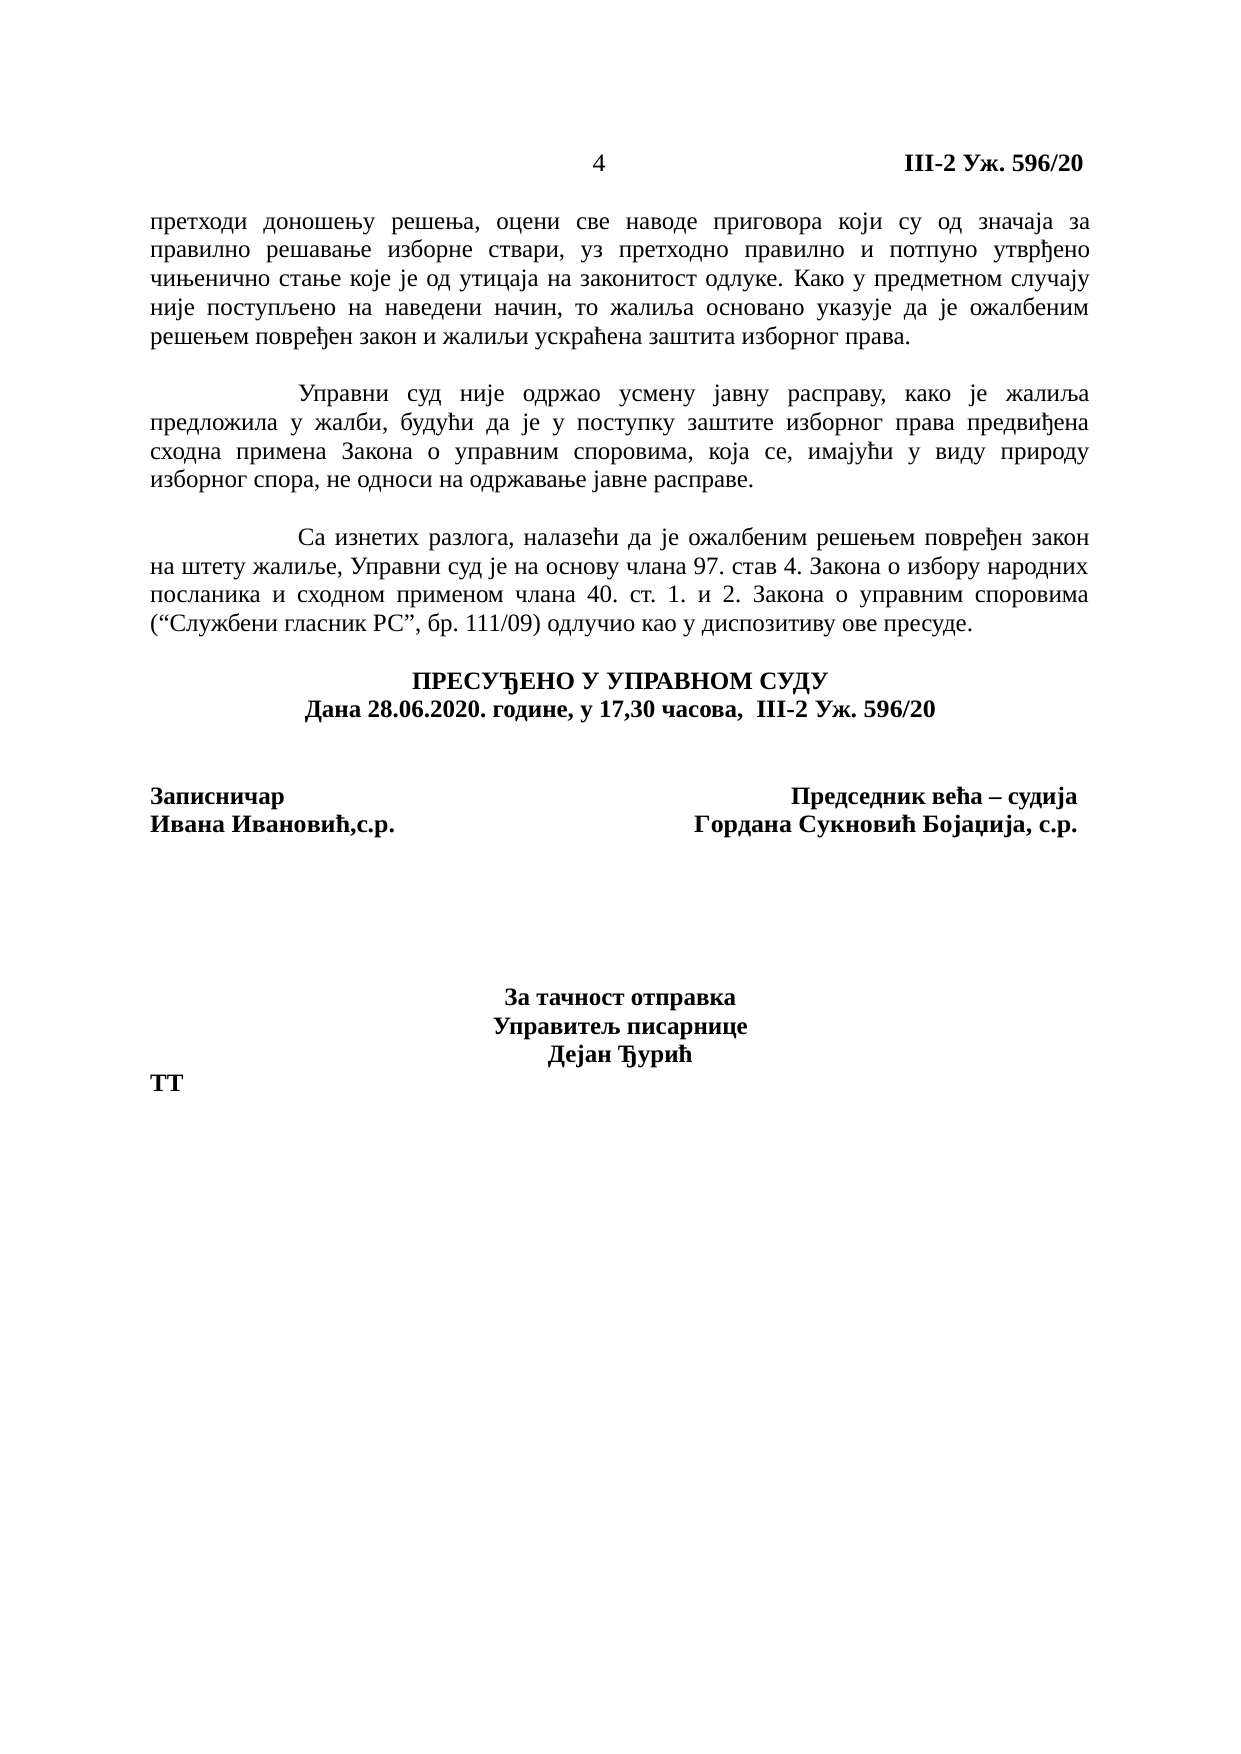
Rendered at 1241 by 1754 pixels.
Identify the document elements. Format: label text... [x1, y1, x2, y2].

text ТТ [150, 1068, 1090, 1097]
text претходи доношењу решења, оцени све наводе приговора који су од значаја за правилно решавање изборне ствари, уз претходно правилно и потпуно утврђено чињенично стање које је од утицаја на законитост одлуке. Како у предметном случају није поступљено на наведени начин, то жалиља основано указује да је ожалбеним решењем повређен закон и жалиљи ускраћена заштита изборног права. [150, 206, 1090, 349]
text ПРЕСУЂЕНО У УПРАВНОМ СУДУ [150, 666, 1090, 694]
text Управни суд није одржао усмену јавну расправу, како је жалиља предложила у жалби, будући да је у поступку заштите изборног права предвиђена сходна примена Закона о управним споровима, која се, имајући у виду природу изборног спора, не односи на одржавање јавне расправе. [150, 378, 1090, 493]
text Дана 28.06.2020. године, у 17,30 часова, III-2 Уж. 596/20 [150, 694, 1090, 723]
text За тачност отправка [150, 982, 1090, 1011]
text Са изнетих разлога, налазећи да је ожалбеним решењем повређен закон на штету жалиље, Управни суд је на основу члана 97. став 4. Закона о избору народних посланика и сходном применом члана 40. ст. 1. и 2. Закона о управним споровима (“Службени гласник РС”, бр. 111/09) одлучио као у диспозитиву ове пресуде. [150, 522, 1090, 637]
text Ивана Ивановић,с.р. Гордана Сукновић Бојаџија, с.р. [150, 809, 1090, 838]
text Записничар Председник већа – судија [150, 781, 1090, 809]
text Управитељ писарнице [150, 1011, 1090, 1039]
text Дејан Ђурић [150, 1039, 1090, 1068]
